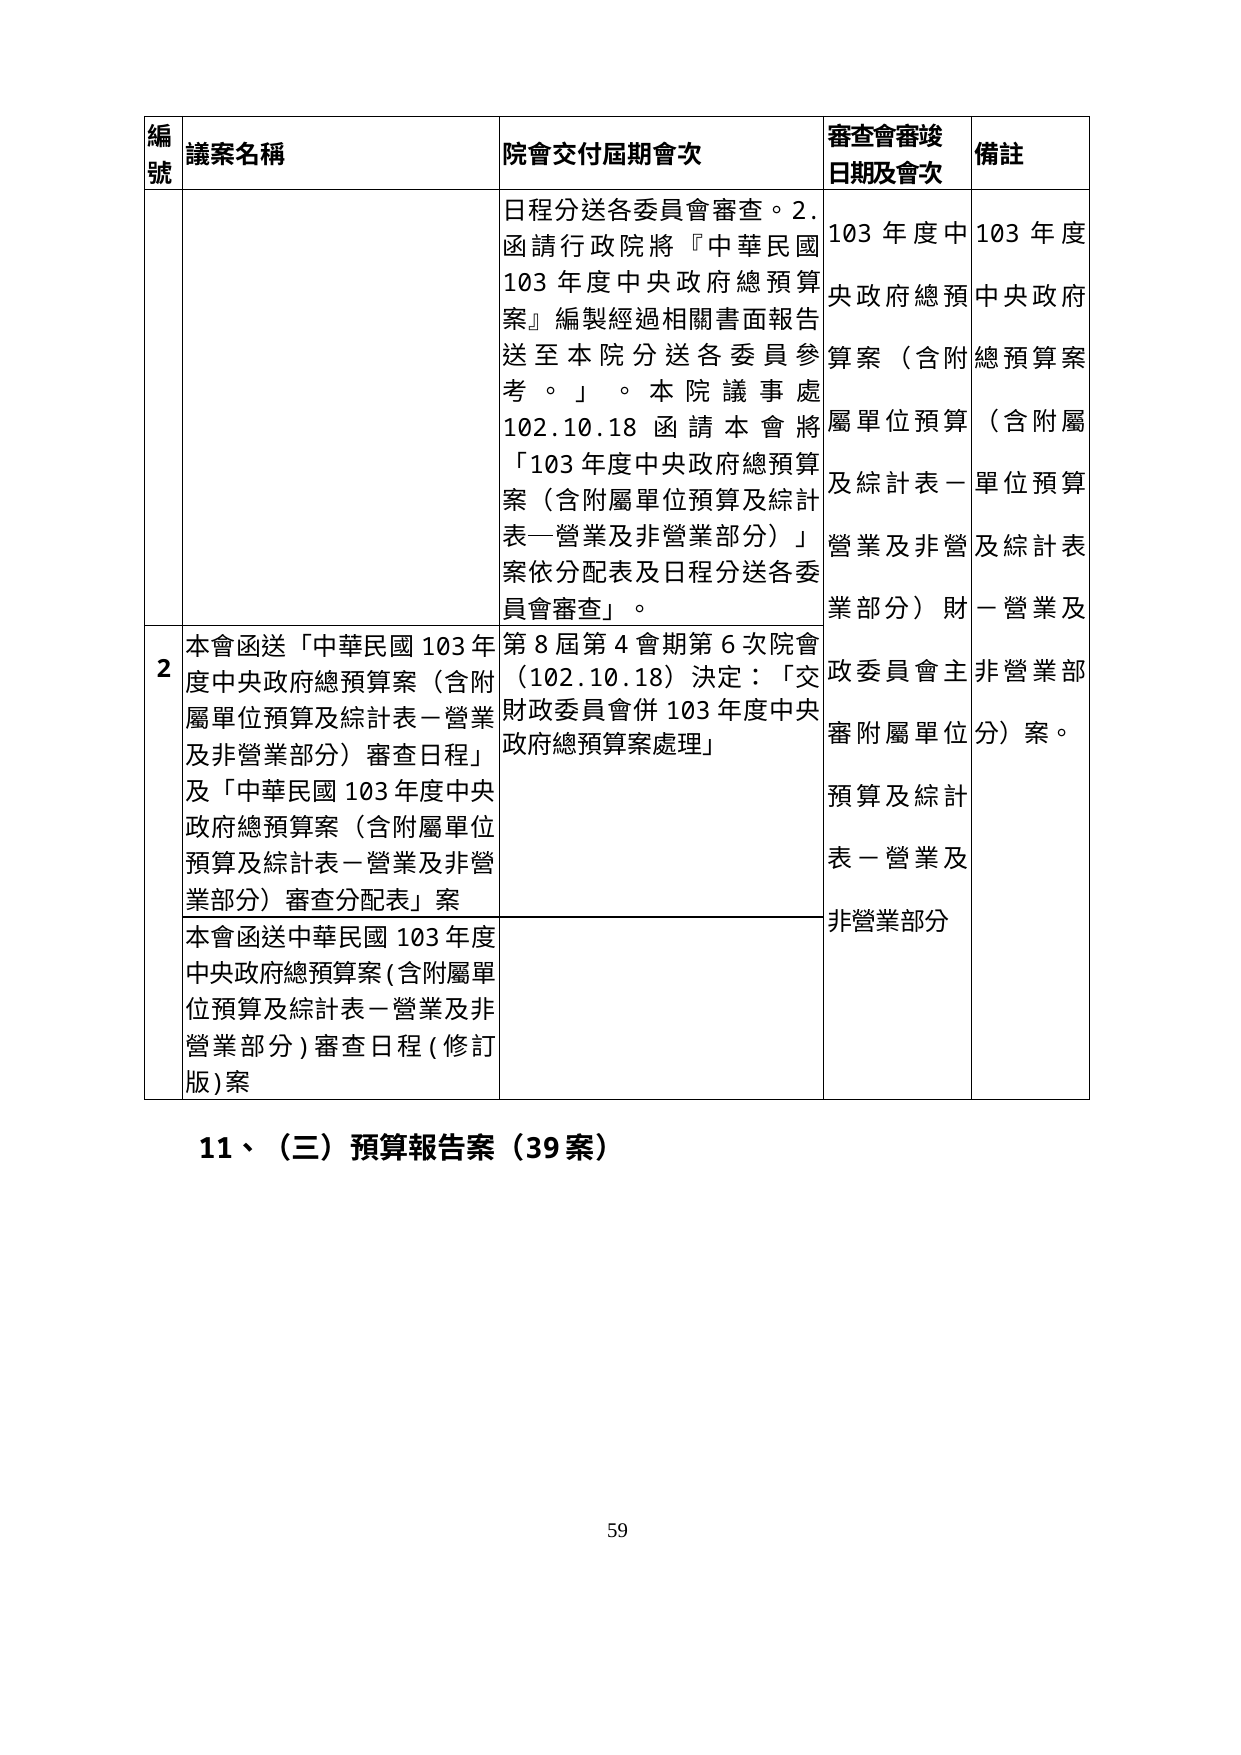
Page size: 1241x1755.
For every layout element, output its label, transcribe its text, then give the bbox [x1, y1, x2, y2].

table_cell 103年度中央政府總預算案（含附屬單位預算及綜計表－營業及非營業部分）財政委員會主審附屬單位預算及綜計表－營業及非營業部分 [824, 190, 971, 1099]
table_cell 本會函送中華民國103年度中央政府總預算案(含附屬單位預算及綜計表－營業及非營業部分)審查日程(修訂版)案 [183, 918, 499, 1099]
table_header 編號 [145, 117, 182, 189]
table_cell 日程分送各委員會審查。2.函請行政院將『中華民國103年度中央政府總預算案』編製經過相關書面報告送至本院分送各委員參考。」。本院議事處102.10.18函請本會將「103年度中央政府總預算案（含附屬單位預算及綜計表─營業及非營業部分）」案依分配表及日程分送各委員會審查」。 [500, 190, 823, 625]
table_header 議案名稱 [183, 117, 499, 189]
table_cell [145, 190, 182, 625]
table_cell 103年度中央政府總預算案（含附屬單位預算及綜計表－營業及非營業部分）案。 [972, 190, 1089, 1099]
table_cell [183, 190, 499, 625]
table_cell 2 [145, 626, 182, 1099]
table_cell 第8屆第4會期第6次院會（102.10.18）決定：「交財政委員會併103年度中央政府總預算案處理」 [500, 626, 823, 916]
subtitle （三）預算報告案（39案） [198, 1117, 1131, 1169]
table_header 備註 [972, 117, 1089, 189]
table_header 審查會審竣 日期及會次 [824, 117, 971, 189]
table_header 院會交付屆期會次 [500, 117, 823, 189]
table_cell [500, 918, 823, 1099]
table_cell 本會函送「中華民國103年度中央政府總預算案（含附屬單位預算及綜計表－營業及非營業部分）審查日程」及「中華民國103年度中央政府總預算案（含附屬單位預算及綜計表－營業及非營業部分）審查分配表」案 [183, 626, 499, 916]
